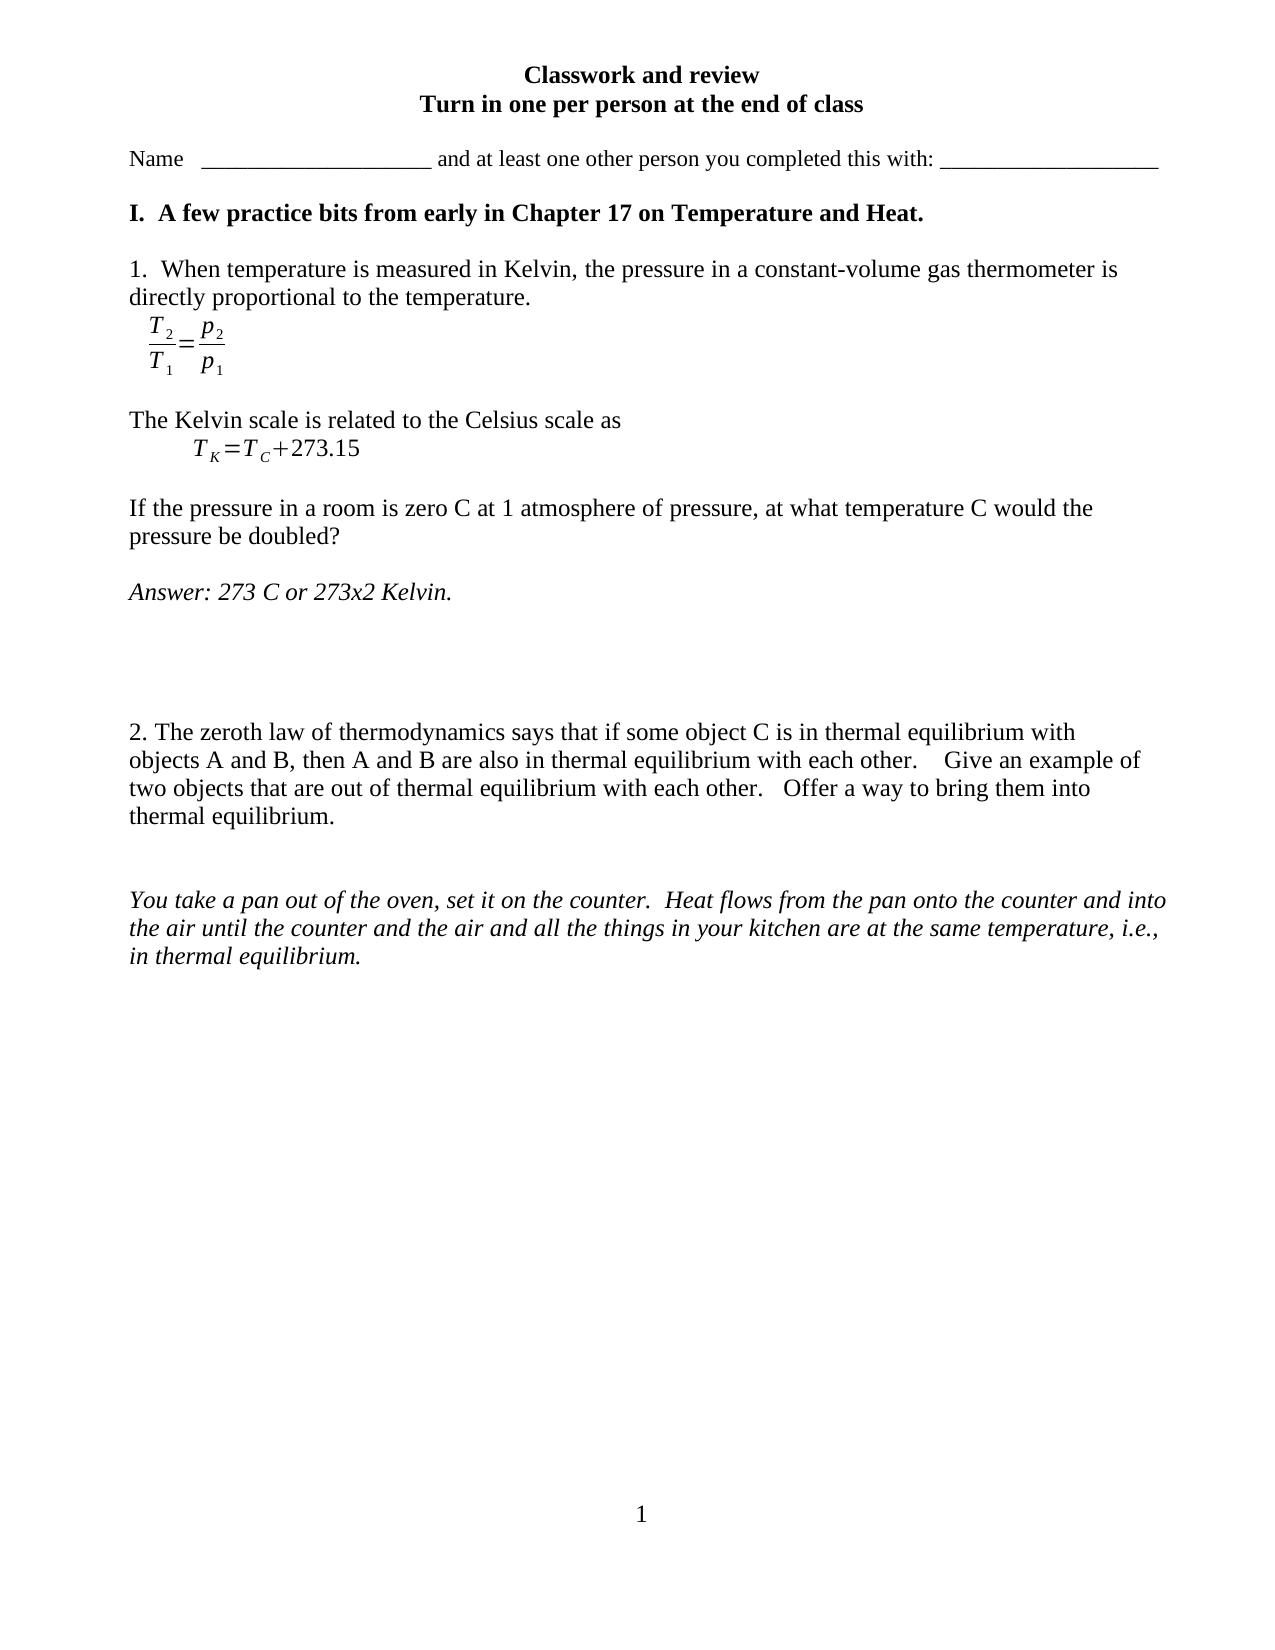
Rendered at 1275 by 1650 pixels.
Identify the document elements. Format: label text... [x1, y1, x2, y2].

text 1. When temperature is measured in Kelvin, the pressure in a constant-volume gas thermometer is directly proportional to the temperature. [129, 255, 1156, 311]
text The Kelvin scale is related to the Celsius scale as [129, 406, 1177, 434]
subtitle Name ____________________ and at least one other person you completed this with: ___________________ [129, 146, 1177, 171]
text If the pressure in a room is zero C at 1 atmosphere of pressure, at what temperature C would the pressure be doubled? [129, 493, 1156, 549]
text You take a pan out of the oven, set it on the counter. Heat flows from the pan onto the counter and into the air until the counter and the air and all the things in your kitchen are at the same temperature, i.e., in thermal equilibrium. [129, 886, 1177, 970]
text I. A few practice bits from early in Chapter 17 on Temperature and Heat. [129, 199, 1177, 227]
text 2. The zeroth law of thermodynamics says that if some object C is in thermal equilibrium with objects A and B, then A and B are also in thermal equilibrium with each other. Give an example of two objects that are out of thermal equilibrium with each other. Offer a way to bring them into thermal equilibrium. [129, 718, 1152, 830]
text Answer: 273 C or 273x2 Kelvin. [129, 578, 1152, 606]
subtitle Classwork and review [129, 61, 1154, 89]
text Turn in one per person at the end of class [129, 89, 1154, 117]
